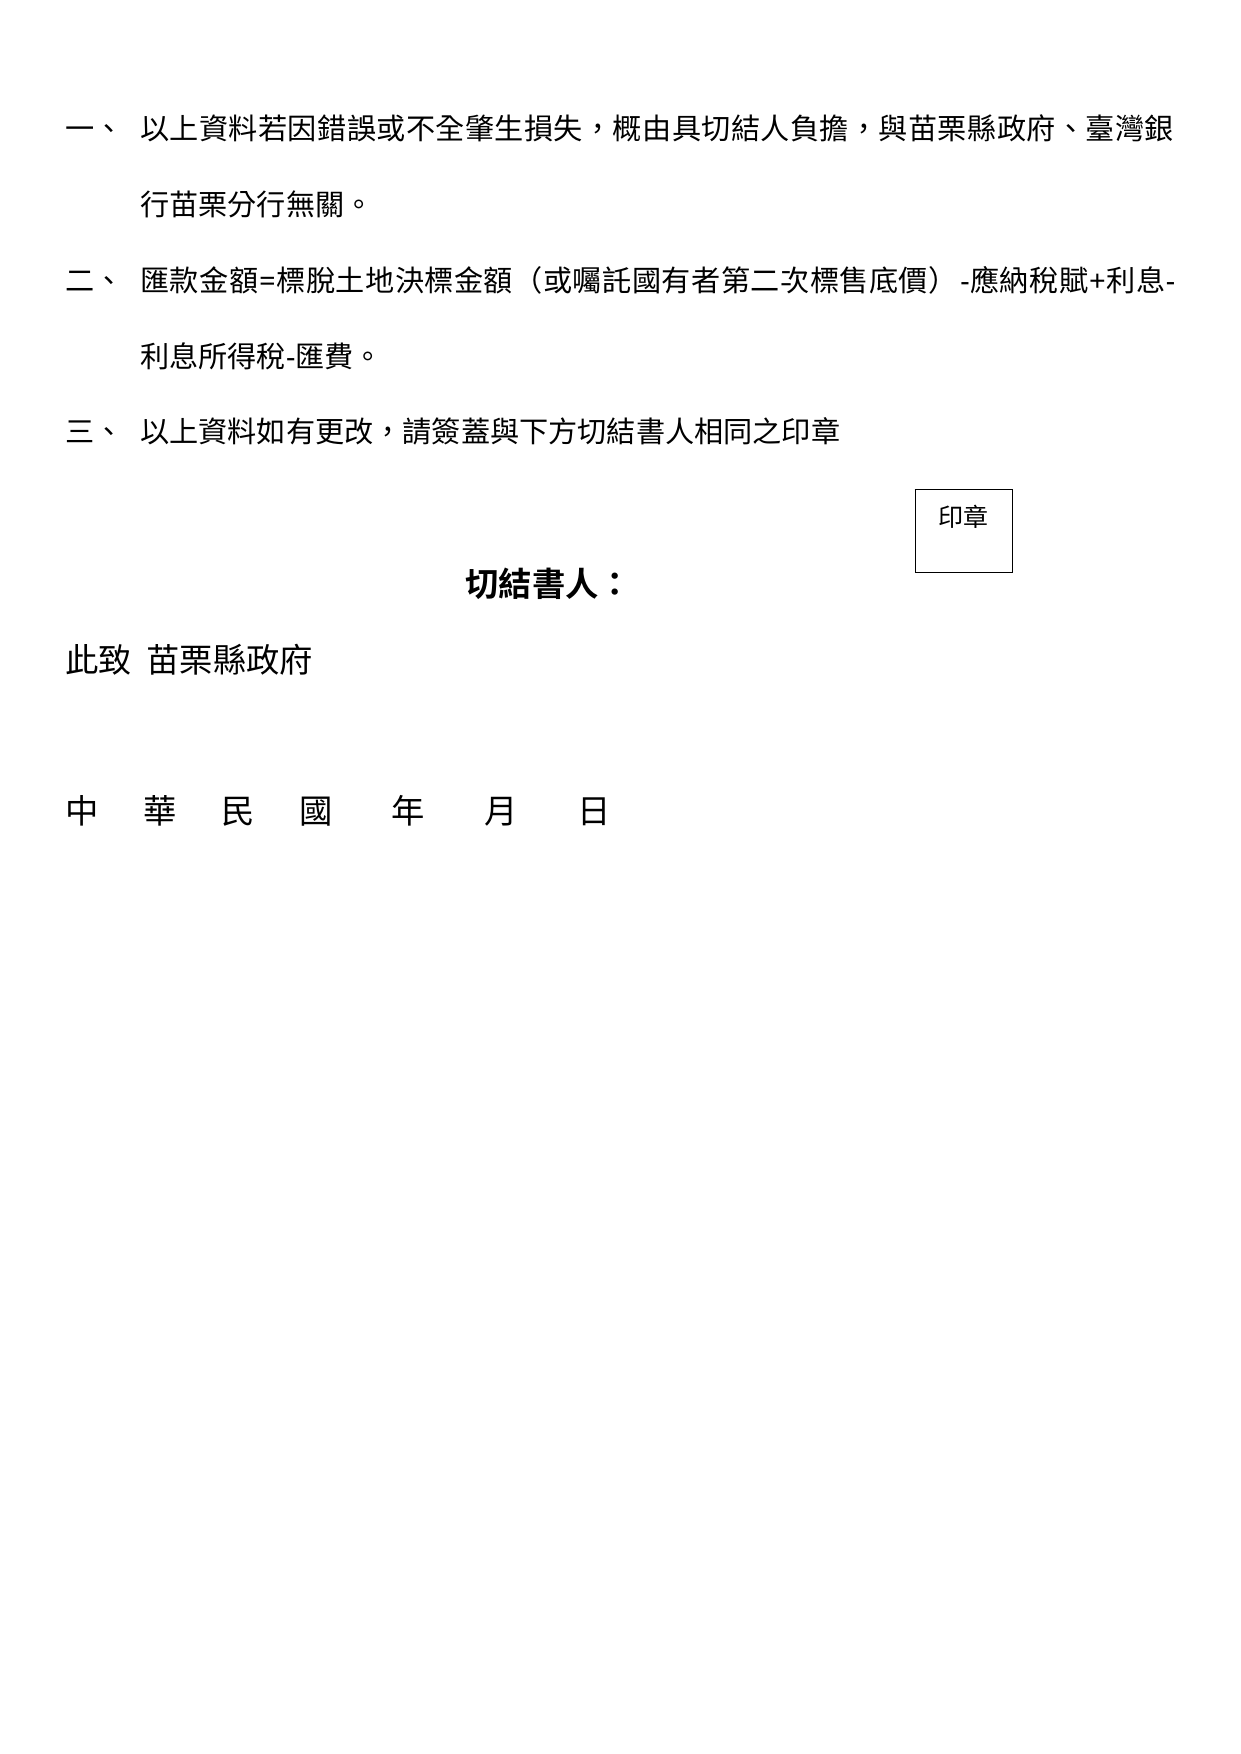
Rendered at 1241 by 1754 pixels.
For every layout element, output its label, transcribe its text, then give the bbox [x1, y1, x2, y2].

list 匯款金額=標脫土地決標金額（或囑託國有者第二次標售底價）-應納稅賦+利息-利息所得稅-匯費。 [65, 241, 1175, 392]
list 以上資料若因錯誤或不全肇生損失，概由具切結人負擔，與苗栗縣政府、臺灣銀行苗栗分行無關。 [65, 89, 1175, 241]
text 切結書人： [65, 544, 1175, 620]
list 以上資料如有更改，請簽蓋與下方切結書人相同之印章 [65, 392, 1175, 468]
text 中 華 民 國 年 月 日 [65, 771, 1175, 847]
text 此致 苗栗縣政府 [65, 620, 1175, 696]
text 印章 [930, 497, 997, 533]
